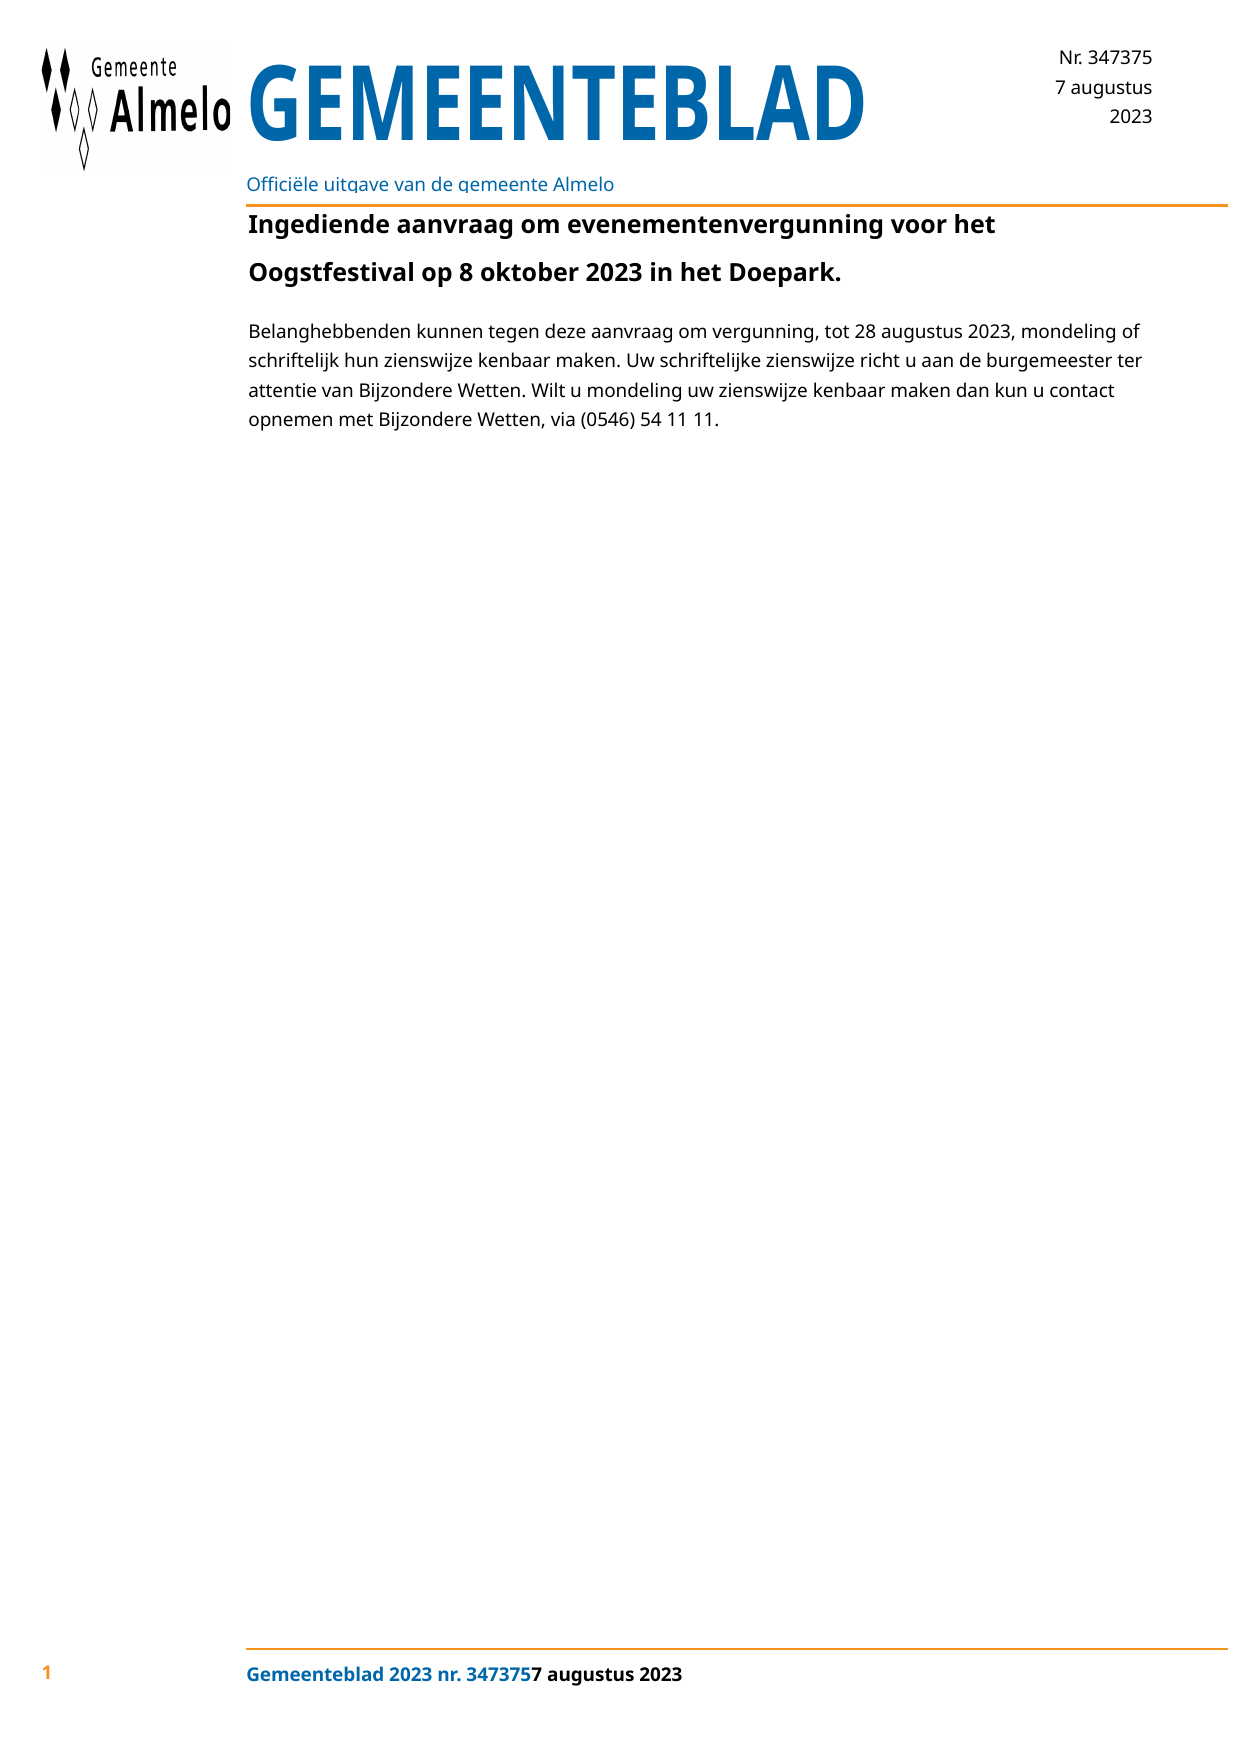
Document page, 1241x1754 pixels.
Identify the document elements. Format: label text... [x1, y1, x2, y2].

picture [41, 47, 231, 172]
text Ingediende aanvraag om evenementenvergunning voor het Oogstfestival op 8 oktober 2023 in het Doepark. [248, 207, 1152, 288]
text Belanghebbenden kunnen tegen deze aanvraag om vergunning, tot 28 augustus 2023, mondeling of schriftelijk hun zienswijze kenbaar maken. Uw schriftelijke zienswijze richt u aan de burgemeester ter attentie van Bijzondere Wetten. Wilt u mondeling uw zienswijze kenbaar maken dan kun u contact opnemen met Bijzondere Wetten, via (0546) 54 11 11. [248, 318, 1152, 432]
